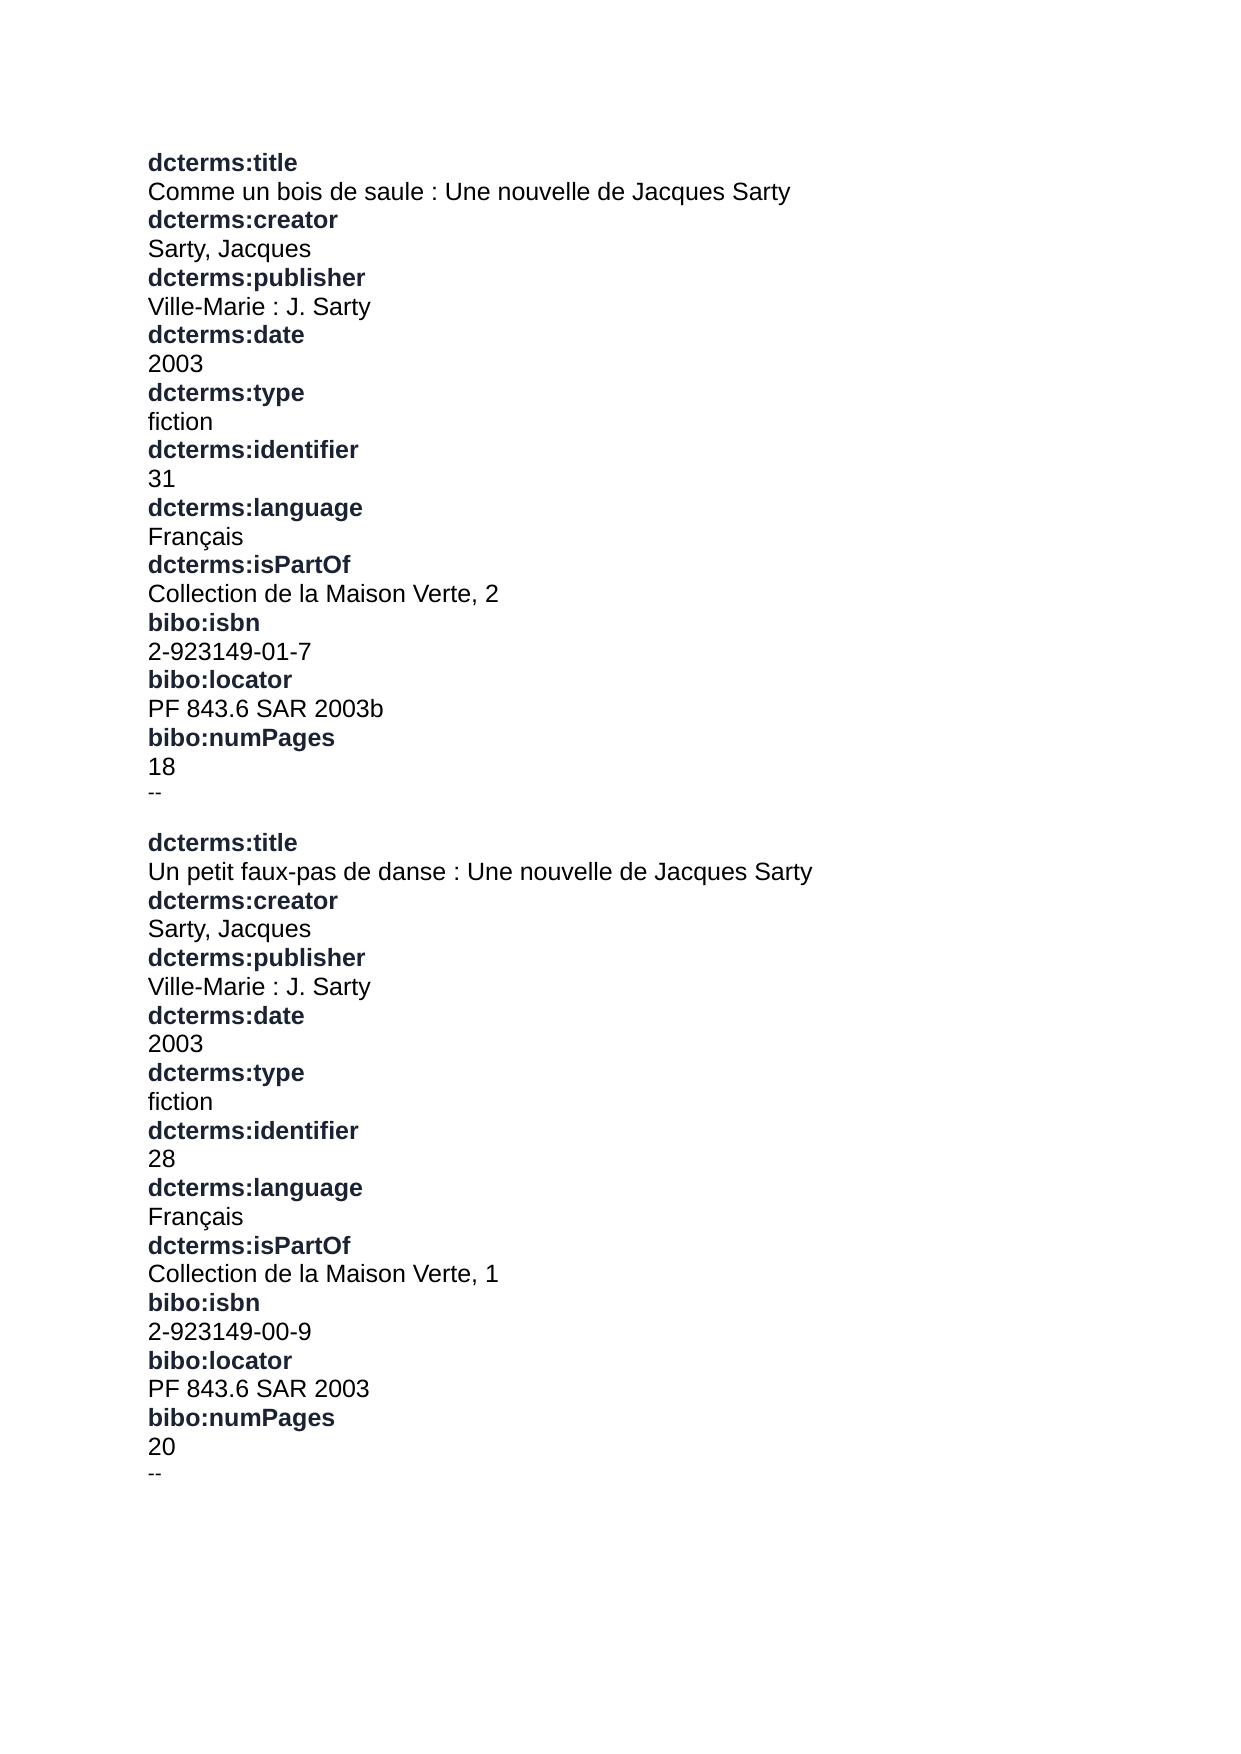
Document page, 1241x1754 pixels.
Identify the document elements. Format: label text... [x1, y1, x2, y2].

text Un petit faux-pas de danse : Une nouvelle de Jacques Sarty [148, 857, 1092, 886]
text 2-923149-00-9 [148, 1317, 1092, 1346]
text -- [148, 1461, 1092, 1484]
text Ville-Marie : J. Sarty [148, 972, 1092, 1001]
text Ville-Marie : J. Sarty [148, 291, 1092, 320]
text dcterms:identifier [148, 1116, 1092, 1144]
text bibo:locator [148, 1346, 1092, 1374]
text PF 843.6 SAR 2003b [148, 694, 1092, 723]
text dcterms:creator [148, 205, 1092, 234]
text dcterms:publisher [148, 943, 1092, 972]
text Français [148, 1202, 1092, 1231]
text 31 [148, 464, 1092, 493]
text dcterms:title [148, 828, 1092, 857]
text 2-923149-01-7 [148, 636, 1092, 665]
text Sarty, Jacques [148, 914, 1092, 943]
text bibo:numPages [148, 723, 1092, 751]
text dcterms:language [148, 493, 1092, 521]
text Collection de la Maison Verte, 2 [148, 579, 1092, 608]
text 2003 [148, 349, 1092, 378]
text -- [148, 780, 1092, 804]
text dcterms:creator [148, 886, 1092, 914]
text dcterms:date [148, 1001, 1092, 1029]
text Français [148, 521, 1092, 550]
text Sarty, Jacques [148, 234, 1092, 263]
text dcterms:isPartOf [148, 550, 1092, 579]
text dcterms:date [148, 320, 1092, 349]
text PF 843.6 SAR 2003 [148, 1374, 1092, 1403]
text dcterms:isPartOf [148, 1231, 1092, 1259]
text 28 [148, 1144, 1092, 1173]
text Comme un bois de saule : Une nouvelle de Jacques Sarty [148, 176, 1092, 205]
text dcterms:publisher [148, 263, 1092, 291]
text bibo:isbn [148, 608, 1092, 636]
text 18 [148, 751, 1092, 780]
text dcterms:type [148, 1058, 1092, 1087]
text bibo:isbn [148, 1288, 1092, 1317]
text dcterms:identifier [148, 435, 1092, 464]
text dcterms:language [148, 1173, 1092, 1202]
text bibo:locator [148, 665, 1092, 694]
text 2003 [148, 1029, 1092, 1058]
text Collection de la Maison Verte, 1 [148, 1259, 1092, 1288]
text 20 [148, 1432, 1092, 1461]
text dcterms:title [148, 148, 1092, 176]
text fiction [148, 406, 1092, 435]
text bibo:numPages [148, 1403, 1092, 1432]
text dcterms:type [148, 378, 1092, 406]
text fiction [148, 1087, 1092, 1116]
